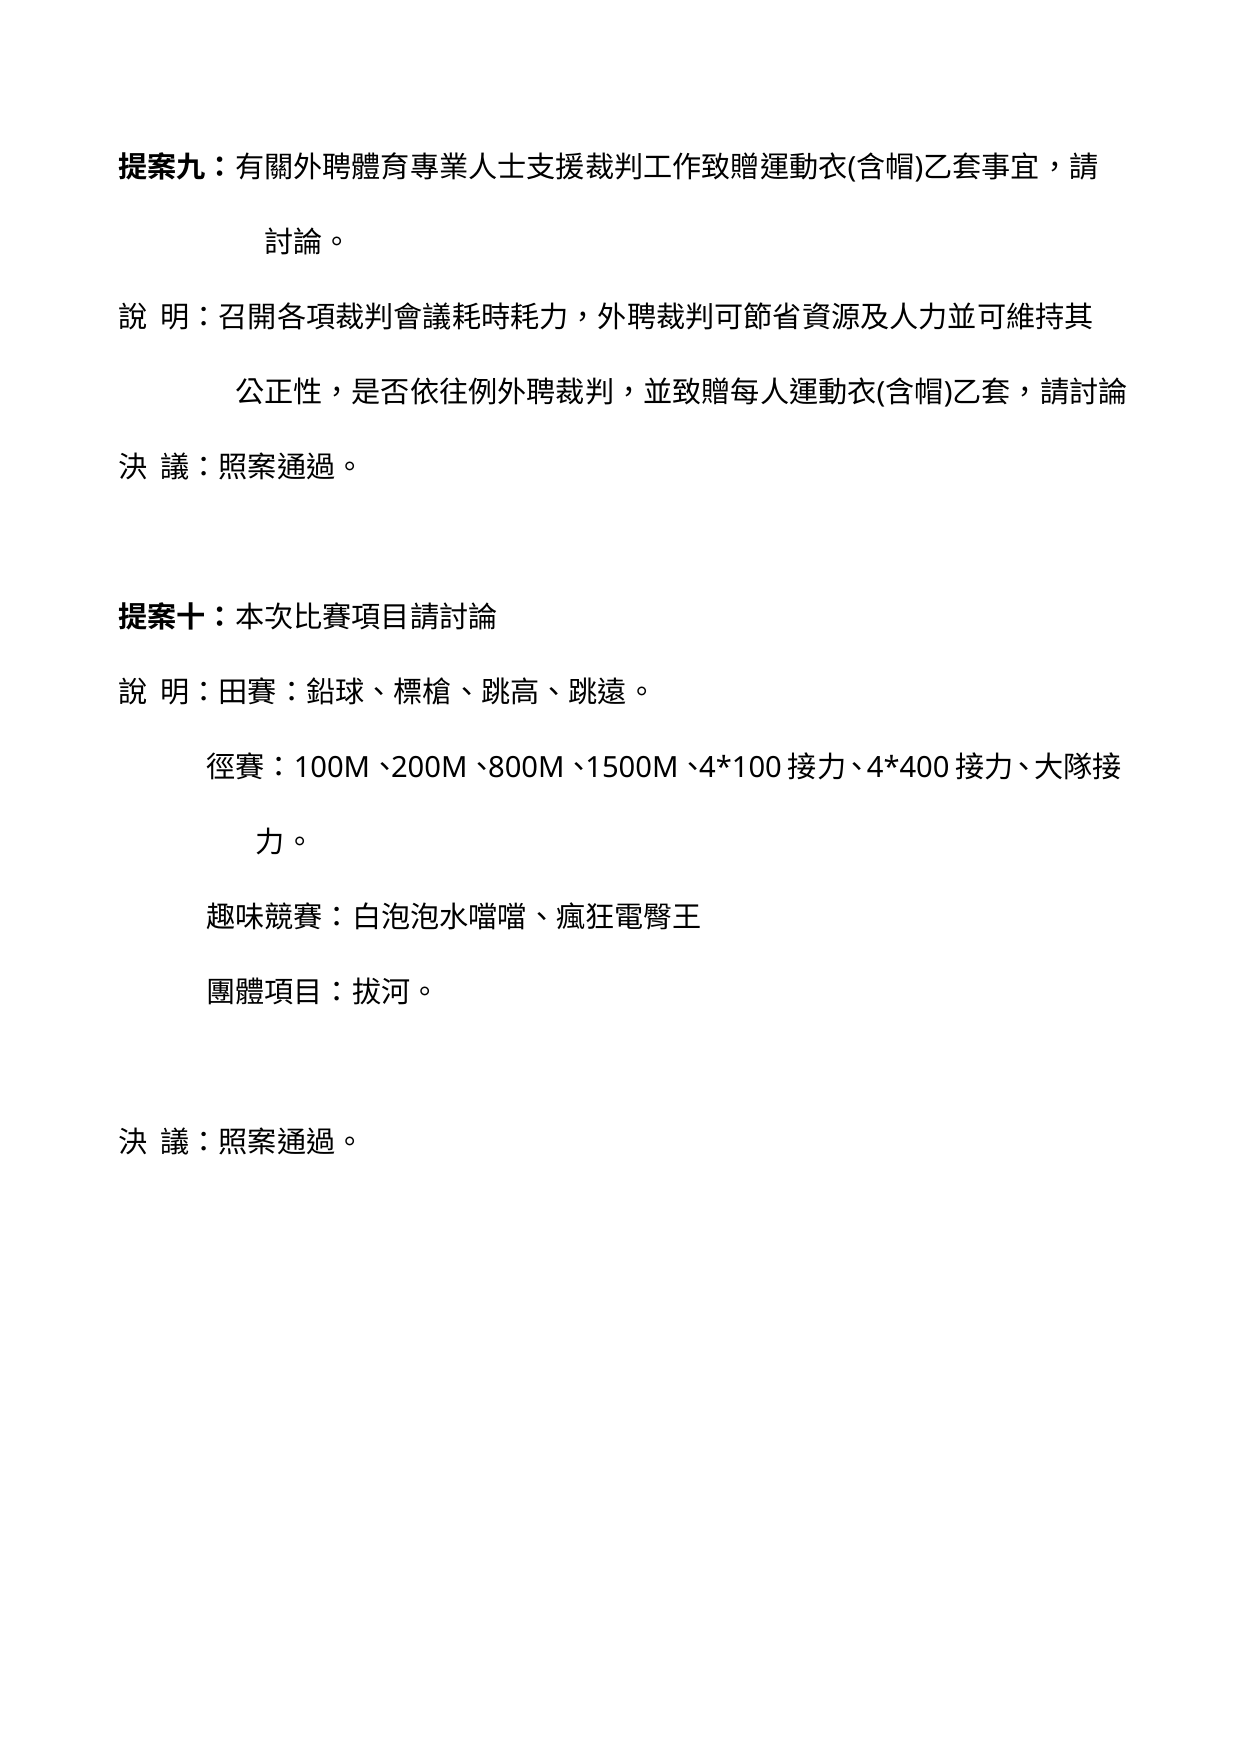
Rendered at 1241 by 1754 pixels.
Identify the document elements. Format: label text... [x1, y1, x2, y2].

text 團體項目：拔河。 [168, 952, 1122, 1027]
text 說 明：召開各項裁判會議耗時耗力，外聘裁判可節省資源及人力並可維持其公正性，是否依往例外聘裁判，並致贈每人運動衣(含帽)乙套，請討論。 [118, 277, 1122, 427]
text 說 明：田賽：鉛球、標槍、跳高、跳遠。 [118, 652, 1122, 727]
text 決 議：照案通過。 [118, 427, 1122, 502]
text 提案十：本次比賽項目請討論 [118, 577, 1122, 652]
text 徑賽：100M、200M、800M、1500M、4*100接力、4*400接力、大隊接力。 [168, 727, 1122, 877]
text 決 議：照案通過。 [118, 1102, 1122, 1177]
text 趣味競賽：白泡泡水噹噹、瘋狂電臀王 [168, 877, 1122, 952]
text 提案九：有關外聘體育專業人士支援裁判工作致贈運動衣(含帽)乙套事宜，請討論。 [118, 127, 1122, 277]
